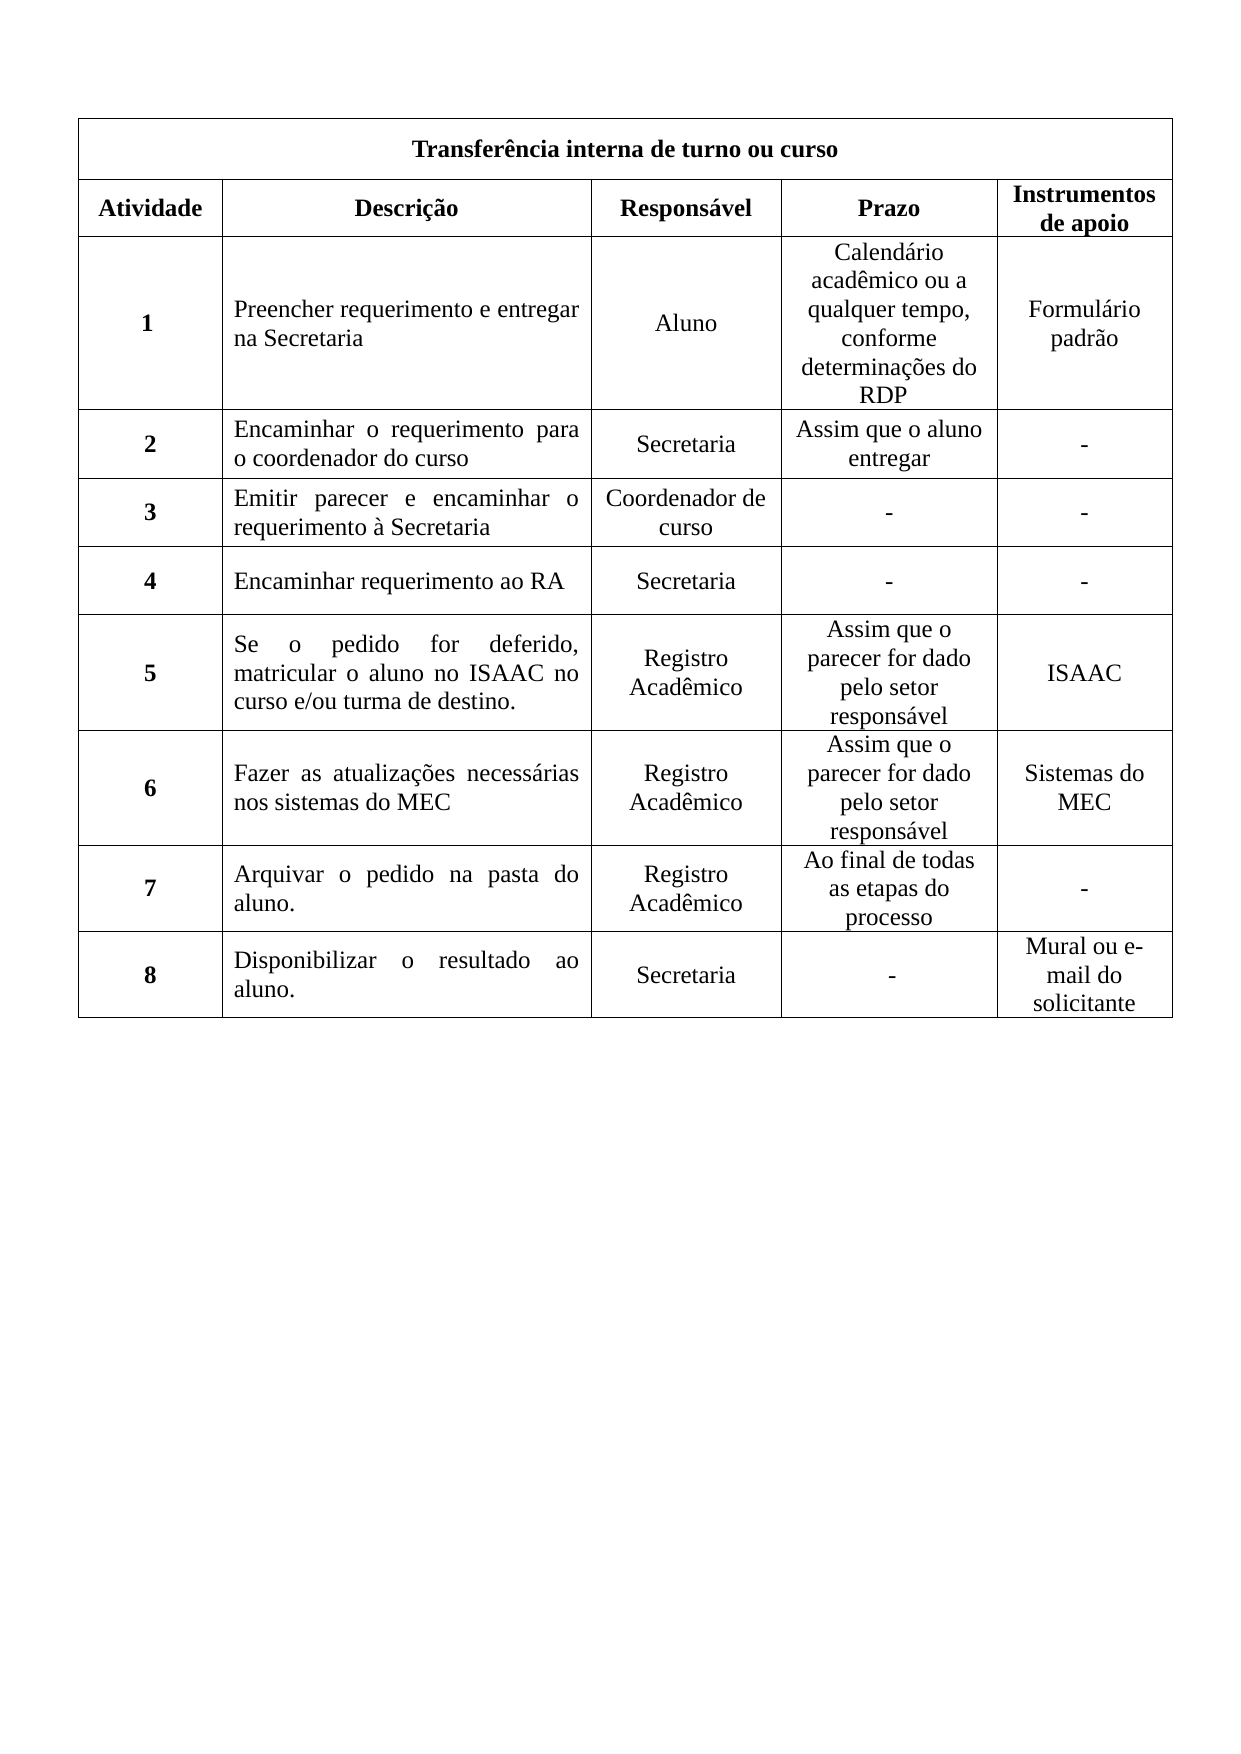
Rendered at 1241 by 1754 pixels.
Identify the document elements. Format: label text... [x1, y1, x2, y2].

table_cell Assim que o aluno entregar [782, 410, 997, 477]
table_cell Arquivar o pedido na pasta do aluno. [223, 846, 591, 931]
table_cell 8 [79, 932, 222, 1017]
table_cell Aluno [592, 237, 781, 409]
table_cell Registro Acadêmico [592, 846, 781, 931]
table_cell Assim que o parecer for dado pelo setor responsável [782, 615, 997, 729]
table_cell Formulário padrão [998, 237, 1172, 409]
table_cell Instrumentos de apoio [998, 180, 1172, 236]
table_header Transferência interna de turno ou curso [79, 119, 1172, 179]
table_cell 2 [79, 410, 222, 477]
table_cell Secretaria [592, 547, 781, 614]
table_cell Preencher requerimento e entregar na Secretaria [223, 237, 591, 409]
table_cell Prazo [782, 180, 997, 236]
table_cell Calendário acadêmico ou a qualquer tempo, conforme determinações do RDP [782, 237, 997, 409]
table_cell 3 [79, 479, 222, 546]
table_cell Se o pedido for deferido, matricular o aluno no ISAAC no curso e/ou turma de destino. [223, 615, 591, 729]
table_cell Atividade [79, 180, 222, 236]
table_cell - [998, 479, 1172, 546]
table_cell Responsável [592, 180, 781, 236]
table_cell Mural ou e-mail do solicitante [998, 932, 1172, 1017]
table_cell 5 [79, 615, 222, 729]
table_cell Registro Acadêmico [592, 615, 781, 729]
table_cell - [998, 547, 1172, 614]
table_cell 1 [79, 237, 222, 409]
table_cell - [998, 846, 1172, 931]
table_cell Ao final de todas as etapas do processo [782, 846, 997, 931]
table_cell - [782, 547, 997, 614]
table_cell Descrição [223, 180, 591, 236]
table_cell - [998, 410, 1172, 477]
table_cell Registro Acadêmico [592, 731, 781, 844]
table_cell Sistemas do MEC [998, 731, 1172, 844]
table_cell Encaminhar requerimento ao RA [223, 547, 591, 614]
table_cell 6 [79, 731, 222, 844]
table_cell Fazer as atualizações necessárias nos sistemas do MEC [223, 731, 591, 844]
table_cell ISAAC [998, 615, 1172, 729]
table_cell Encaminhar o requerimento para o coordenador do curso [223, 410, 591, 477]
table_cell Disponibilizar o resultado ao aluno. [223, 932, 591, 1017]
table_cell - [782, 932, 997, 1017]
table_cell 4 [79, 547, 222, 614]
table_cell Secretaria [592, 932, 781, 1017]
table_cell Secretaria [592, 410, 781, 477]
table_cell Emitir parecer e encaminhar o requerimento à Secretaria [223, 479, 591, 546]
table_cell - [782, 479, 997, 546]
table_cell 7 [79, 846, 222, 931]
table_cell Assim que o parecer for dado pelo setor responsável [782, 731, 997, 844]
table_cell Coordenador de curso [592, 479, 781, 546]
